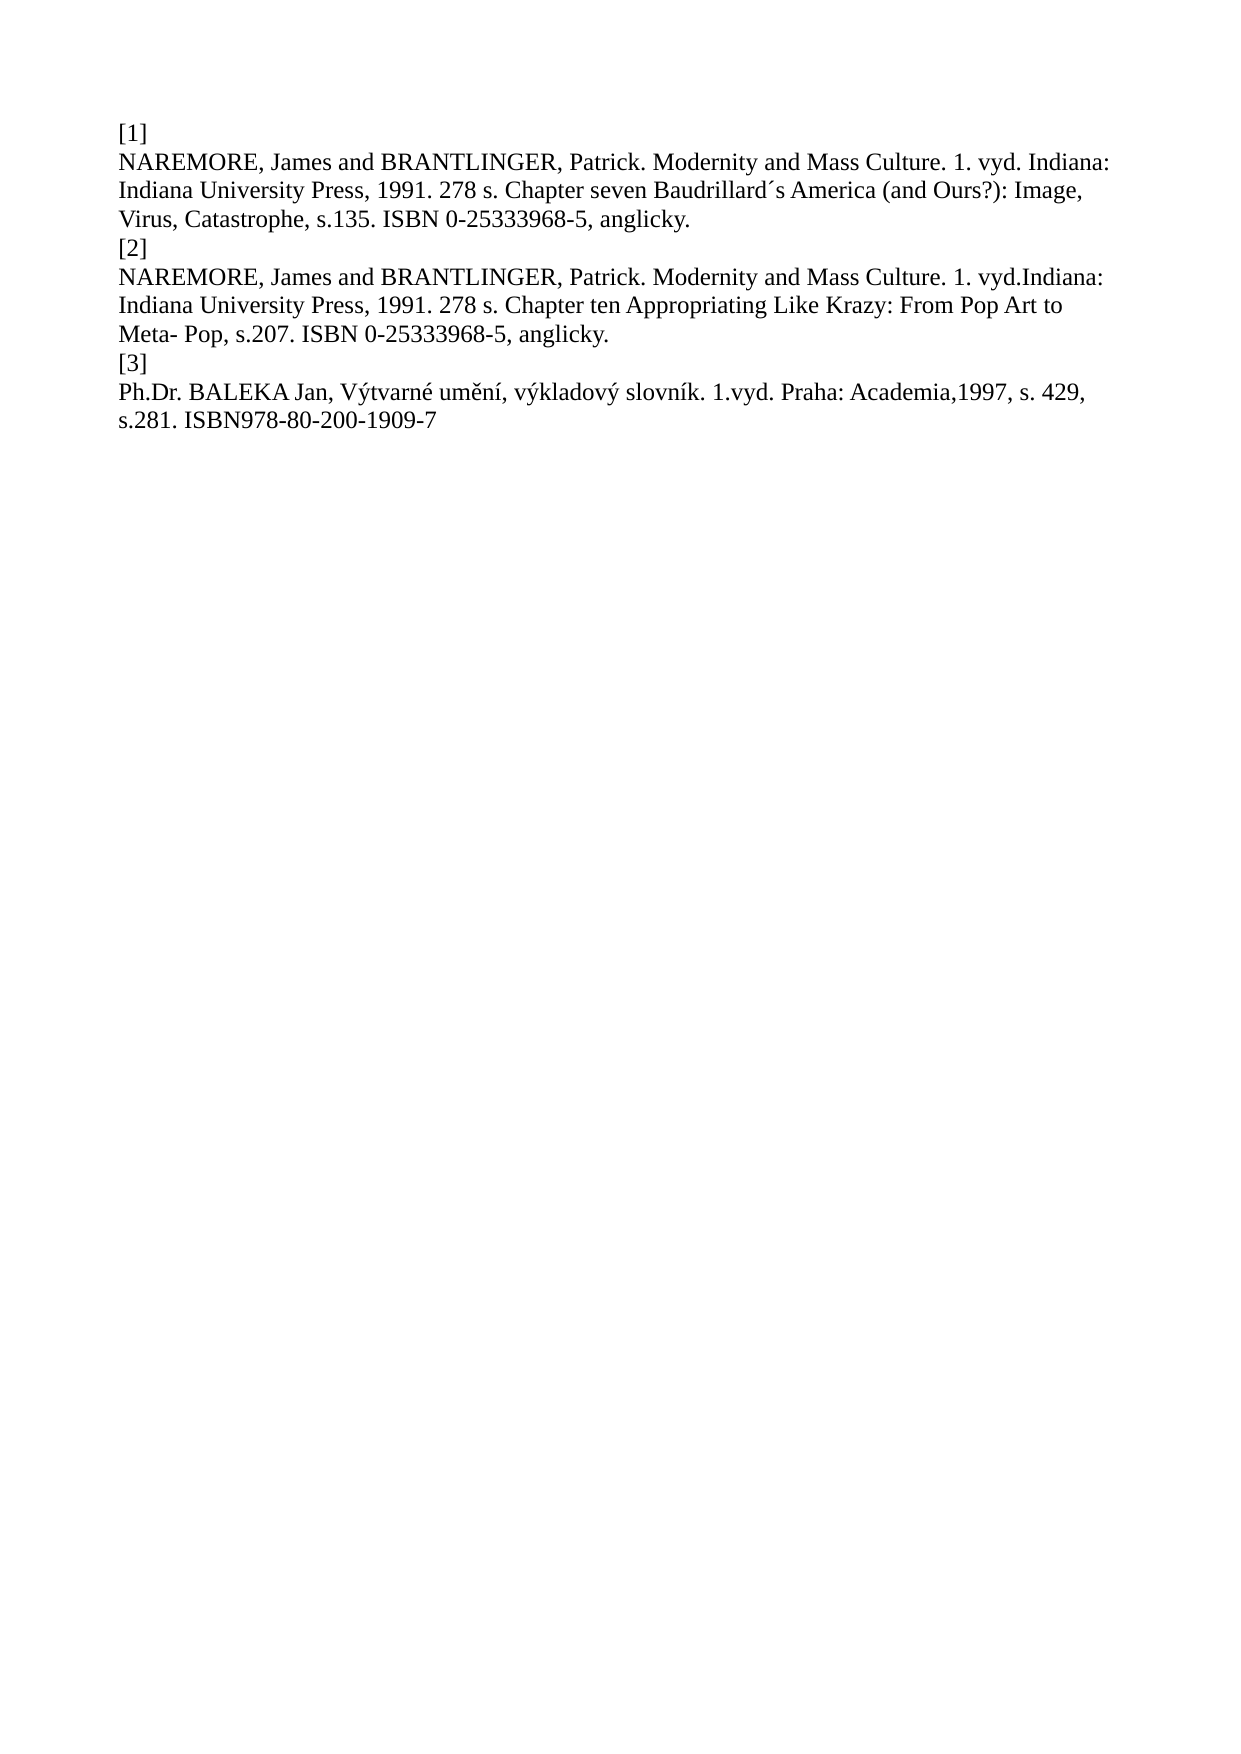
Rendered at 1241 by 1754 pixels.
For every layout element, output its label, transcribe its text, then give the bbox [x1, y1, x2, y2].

text [3] [118, 348, 1122, 377]
text NAREMORE, James and BRANTLINGER, Patrick. Modernity and Mass Culture. 1. vyd.Indiana: Indiana University Press, 1991. 278 s. Chapter ten Appropriating Like Krazy: From Pop Art to Meta- Pop, s.207. ISBN 0-25333968-5, anglicky. [118, 262, 1122, 348]
text [1] [118, 118, 1122, 147]
text NAREMORE, James and BRANTLINGER, Patrick. Modernity and Mass Culture. 1. vyd. Indiana: Indiana University Press, 1991. 278 s. Chapter seven Baudrillard´s America (and Ours?): Image, Virus, Catastrophe, s.135. ISBN 0-25333968-5, anglicky. [118, 147, 1122, 233]
text [2] [118, 233, 1122, 262]
text Ph.Dr. BALEKA Jan, Výtvarné umění, výkladový slovník. 1.vyd. Praha: Academia,1997, s. 429, s.281. ISBN978-80-200-1909-7 [118, 377, 1122, 434]
